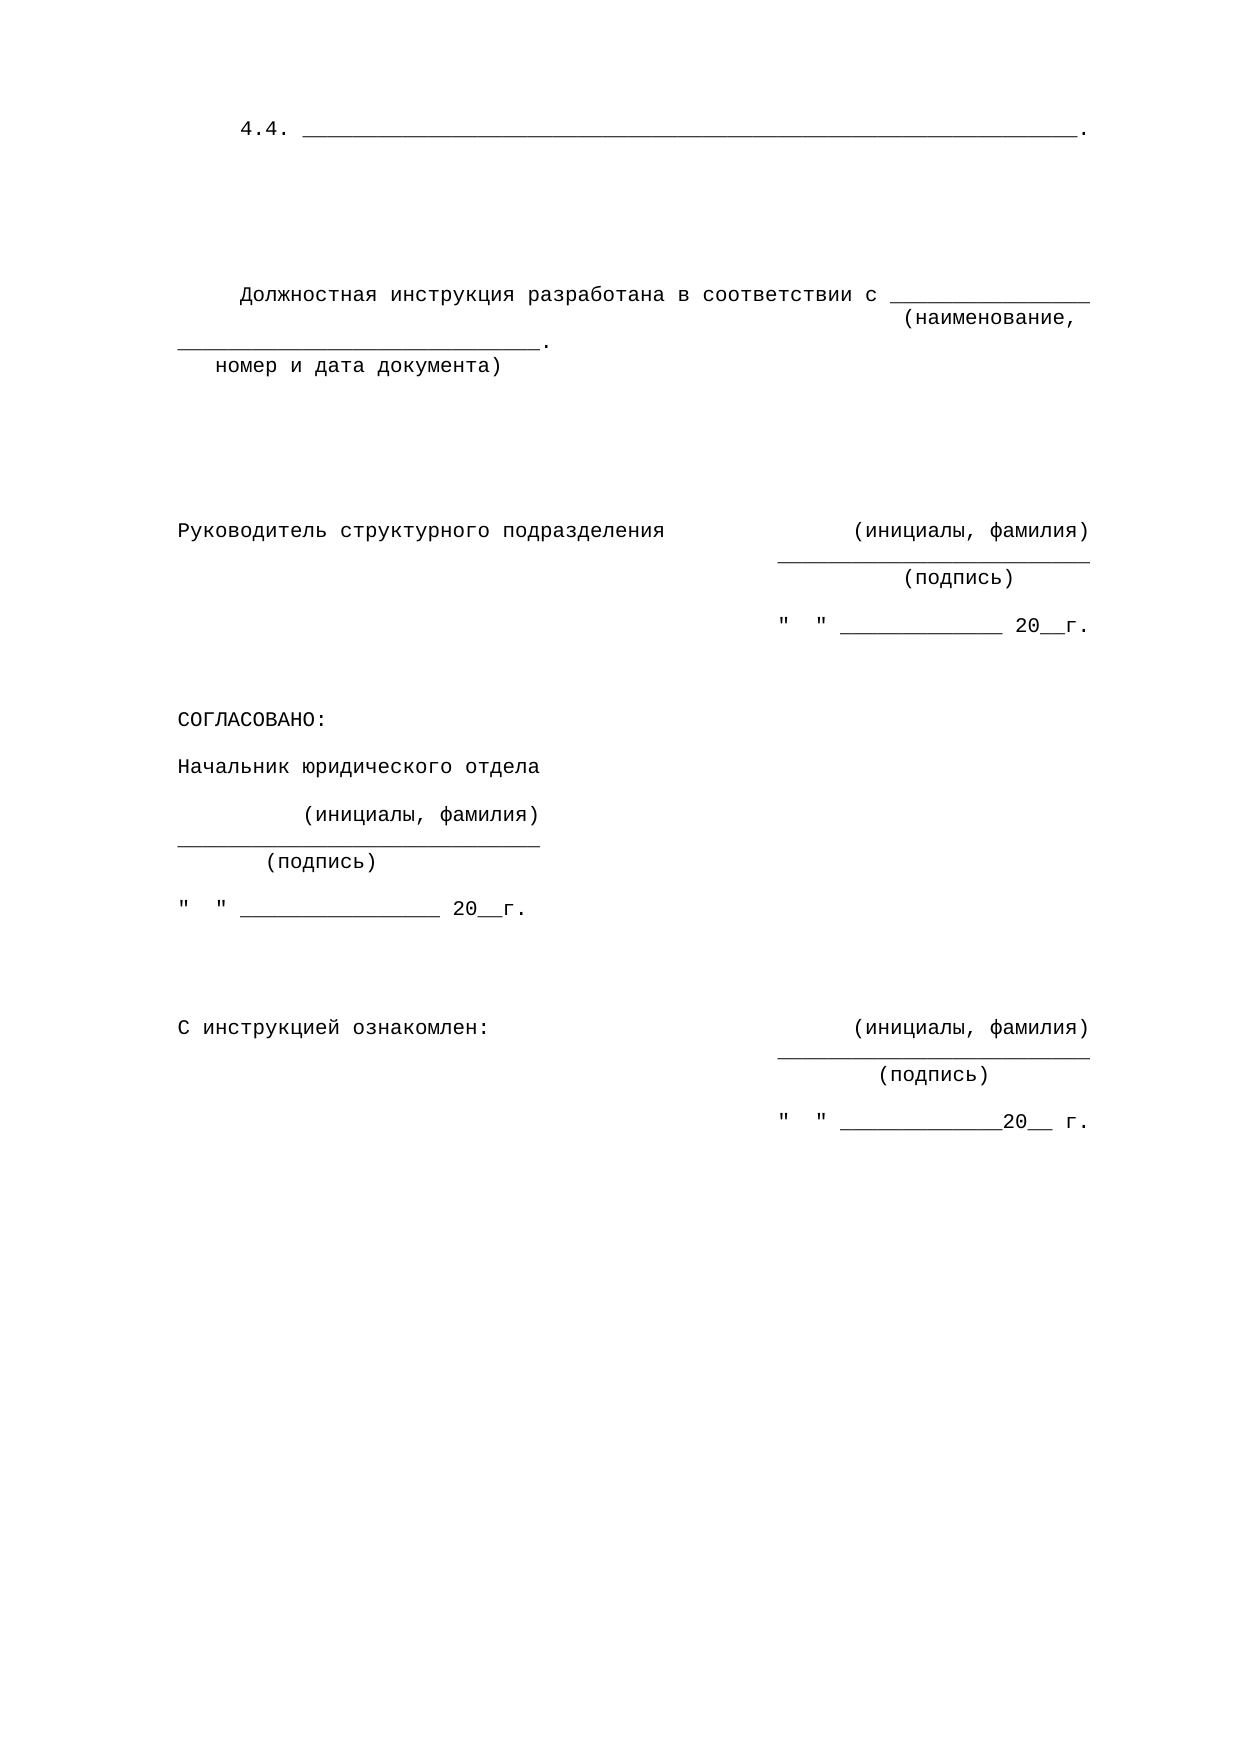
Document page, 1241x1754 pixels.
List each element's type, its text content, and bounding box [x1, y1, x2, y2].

text _____________________________ [177, 827, 1152, 851]
text " " ________________ 20__г. [177, 898, 1152, 922]
text _________________________ [177, 544, 1152, 567]
text Руководитель структурного подразделения (инициалы, фамилия) [177, 520, 1152, 544]
text С инструкцией ознакомлен: (инициалы, фамилия) [177, 1017, 1152, 1040]
text " " _____________20__ г. [177, 1111, 1152, 1135]
text Должностная инструкция разработана в соответствии с ________________ [177, 284, 1152, 307]
text " " _____________ 20__г. [177, 615, 1152, 638]
text _________________________ [177, 1040, 1152, 1064]
text _____________________________. [177, 331, 1152, 354]
text (наименование, [177, 307, 1152, 331]
text номер и дата документа) [177, 354, 1152, 378]
text СОГЛАСОВАНО: [177, 709, 1152, 733]
text 4.4. ______________________________________________________________. [177, 118, 1152, 142]
text (инициалы, фамилия) [177, 804, 1152, 827]
text (подпись) [177, 567, 1152, 591]
text (подпись) [177, 851, 1152, 875]
text (подпись) [177, 1064, 1152, 1088]
text Начальник юридического отдела [177, 757, 1152, 780]
